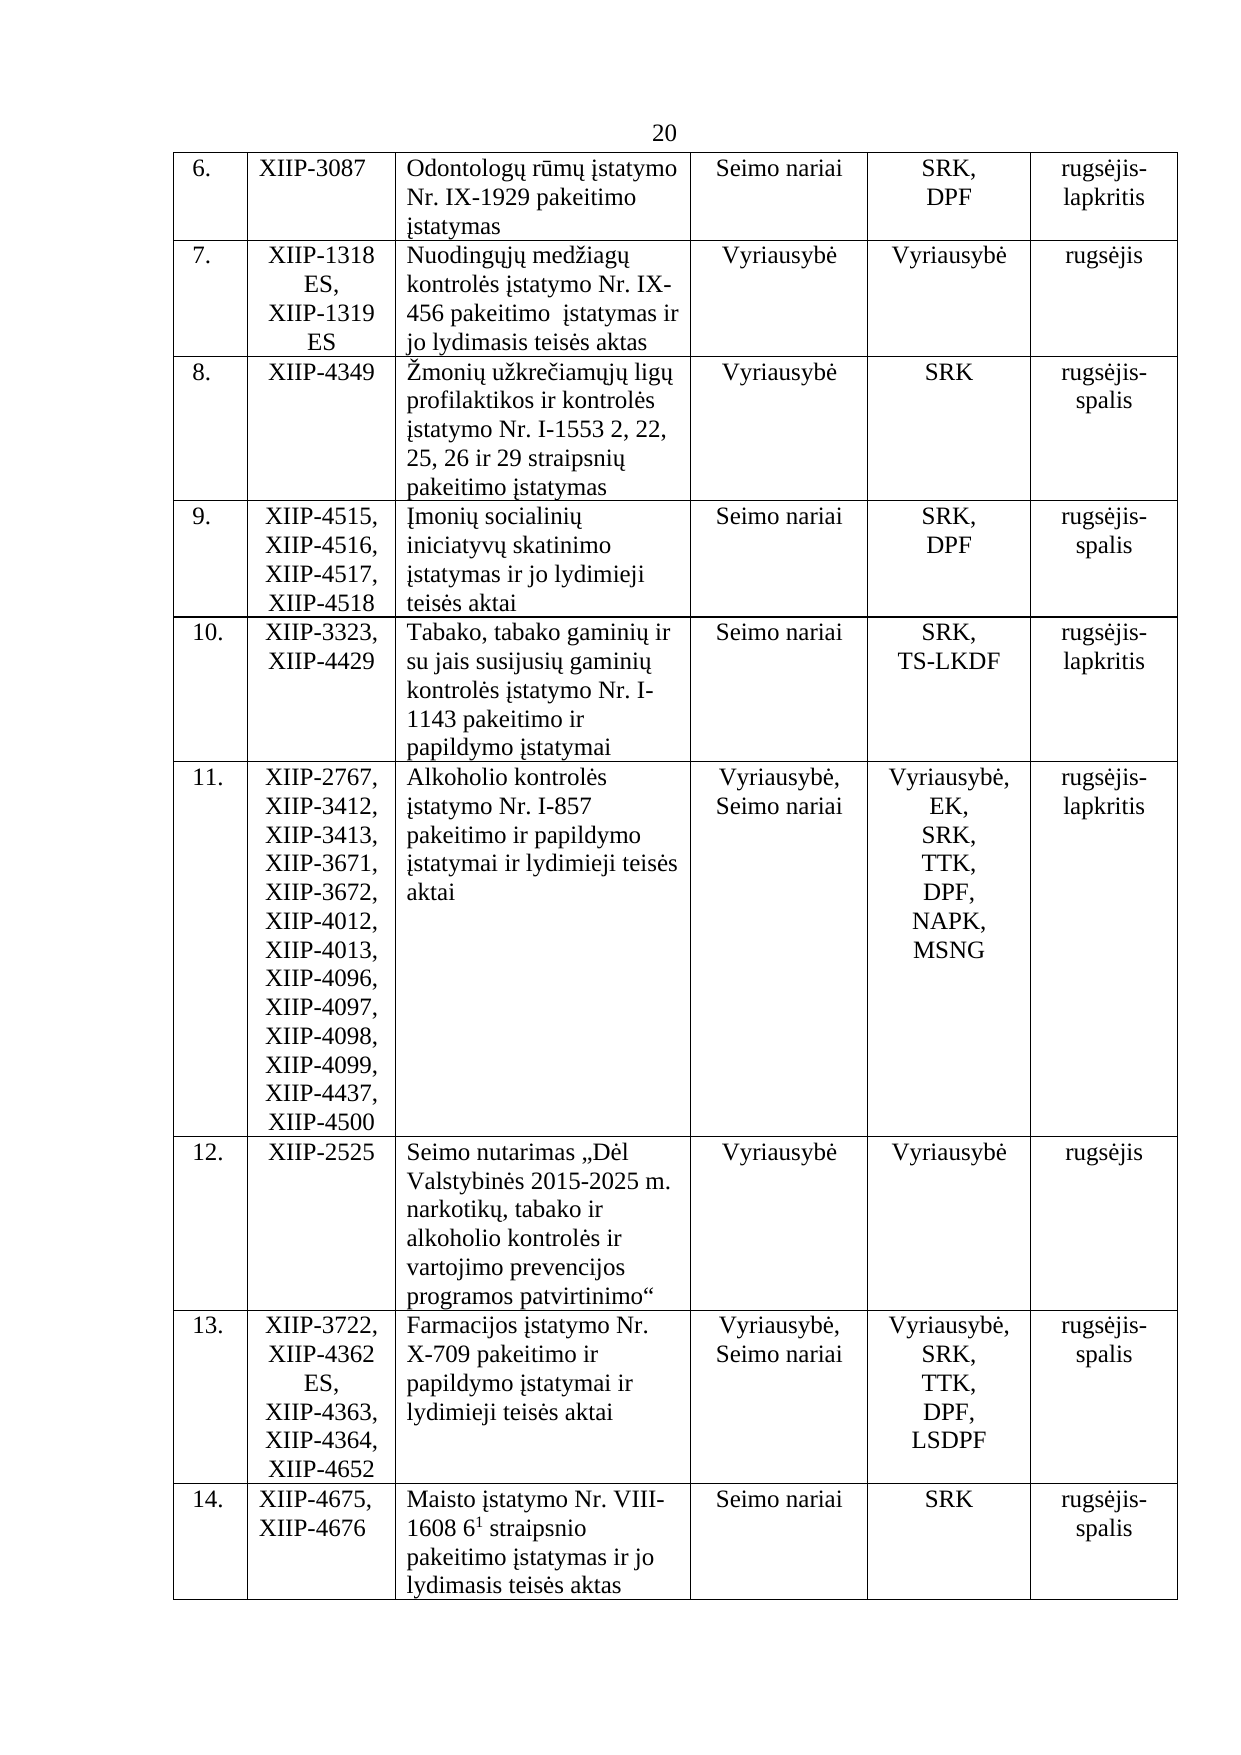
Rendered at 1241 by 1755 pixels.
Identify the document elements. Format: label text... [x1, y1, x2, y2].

table_cell Alkoholio kontrolės įstatymo Nr. I-857 pakeitimo ir papildymo įstatymai ir lydimieji teisės aktai [396, 762, 690, 1136]
table_cell XIIP-3323, XIIP-4429 [248, 618, 395, 761]
table_cell SRK, DPF [868, 501, 1030, 616]
table_cell 14. [174, 1484, 247, 1599]
table_header 6. [174, 153, 247, 239]
table_cell Vyriausybė [868, 1137, 1030, 1309]
table_cell rugsėjis- lapkritis [1031, 618, 1177, 761]
table_cell SRK [868, 357, 1030, 500]
table_cell rugsėjis-spalis [1031, 1311, 1177, 1483]
table_cell Maisto įstatymo Nr. VIII-1608 61 straipsnio pakeitimo įstatymas ir jo lydimasis teisės aktas [396, 1484, 690, 1599]
table_header SRK, DPF [868, 153, 1030, 239]
table_header Odontologų rūmų įstatymo Nr. IX-1929 pakeitimo įstatymas [396, 153, 690, 239]
table_cell SRK [868, 1484, 1030, 1599]
table_cell Vyriausybė, SRK, TTK, DPF, LSDPF [868, 1311, 1030, 1483]
table_cell rugsėjis [1031, 241, 1177, 356]
table_cell XIIP-3722, XIIP-4362 ES, XIIP-4363, XIIP-4364, XIIP-4652 [248, 1311, 395, 1483]
table_cell XIIP-4675, XIIP-4676 [248, 1484, 395, 1599]
table_cell Vyriausybė, EK, SRK, TTK, DPF, NAPK, MSNG [868, 762, 1030, 1136]
table_cell XIIP-1318 ES, XIIP-1319 ES [248, 241, 395, 356]
table_cell XIIP-2767, XIIP-3412, XIIP-3413, XIIP-3671, XIIP-3672, XIIP-4012, XIIP-4013, XIIP-4096, XIIP-4097, XIIP-4098, XIIP-4099, XIIP-4437, XIIP-4500 [248, 762, 395, 1136]
table_cell SRK, TS-LKDF [868, 618, 1030, 761]
table_cell 8. [174, 357, 247, 500]
table_cell Vyriausybė [691, 241, 867, 356]
table_cell Seimo nutarimas „Dėl Valstybinės 2015-2025 m. narkotikų, tabako ir alkoholio kontrolės ir vartojimo prevencijos programos patvirtinimo“ [396, 1137, 690, 1309]
table_cell Farmacijos įstatymo Nr. X-709 pakeitimo ir papildymo įstatymai ir lydimieji teisės aktai [396, 1311, 690, 1483]
table_cell Vyriausybė, Seimo nariai [691, 1311, 867, 1483]
table_cell Įmonių socialinių iniciatyvų skatinimo įstatymas ir jo lydimieji teisės aktai [396, 501, 690, 616]
table_cell Vyriausybė, Seimo nariai [691, 762, 867, 1136]
table_cell XIIP-2525 [248, 1137, 395, 1309]
table_cell 10. [174, 618, 247, 761]
table_cell rugsėjis-spalis [1031, 1484, 1177, 1599]
table_cell Žmonių užkrečiamųjų ligų profilaktikos ir kontrolės įstatymo Nr. I-1553 2, 22, 25, 26 ir 29 straipsnių pakeitimo įstatymas [396, 357, 690, 500]
table_cell 9. [174, 501, 247, 616]
table_cell Vyriausybė [691, 1137, 867, 1309]
table_cell 7. [174, 241, 247, 356]
table_cell Vyriausybė [868, 241, 1030, 356]
table_cell rugsėjis- spalis [1031, 501, 1177, 616]
table_cell Tabako, tabako gaminių ir su jais susijusių gaminių kontrolės įstatymo Nr. I-1143 pakeitimo ir papildymo įstatymai [396, 618, 690, 761]
table_cell rugsėjis [1031, 1137, 1177, 1309]
table_cell Vyriausybė [691, 357, 867, 500]
table_cell Nuodingųjų medžiagų kontrolės įstatymo Nr. IX-456 pakeitimo įstatymas ir jo lydimasis teisės aktas [396, 241, 690, 356]
table_cell 13. [174, 1311, 247, 1483]
table_header Seimo nariai [691, 153, 867, 239]
table_cell XIIP-4349 [248, 357, 395, 500]
table_cell 12. [174, 1137, 247, 1309]
table_header rugsėjis- lapkritis [1031, 153, 1177, 239]
table_cell rugsėjis- lapkritis [1031, 762, 1177, 1136]
table_cell 11. [174, 762, 247, 1136]
table_header XIIP-3087 [248, 153, 395, 239]
table_cell rugsėjis- spalis [1031, 357, 1177, 500]
table_cell XIIP-4515, XIIP-4516, XIIP-4517, XIIP-4518 [248, 501, 395, 616]
table_cell Seimo nariai [691, 501, 867, 616]
table_cell Seimo nariai [691, 618, 867, 761]
table_cell Seimo nariai [691, 1484, 867, 1599]
